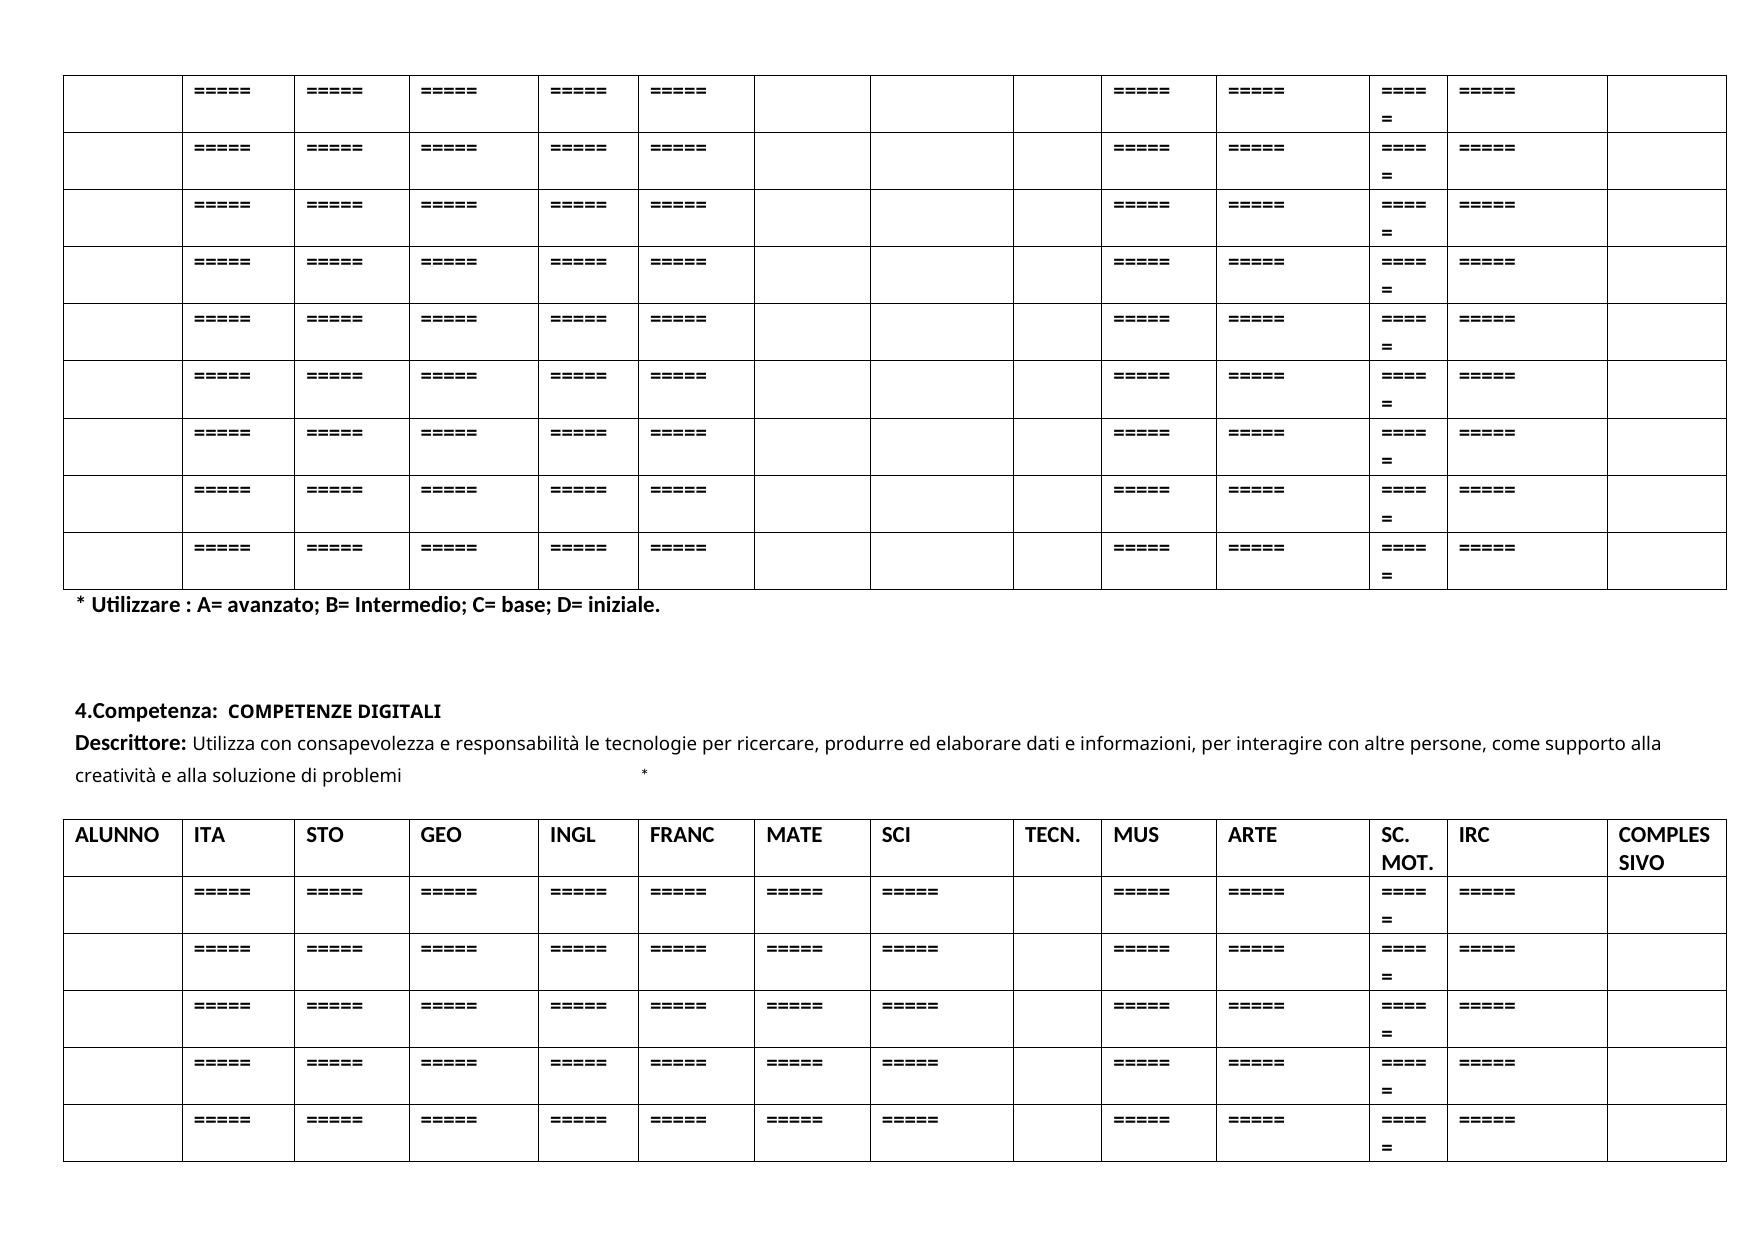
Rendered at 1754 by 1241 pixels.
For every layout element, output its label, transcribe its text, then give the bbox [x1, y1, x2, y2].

table_cell ===== [295, 361, 409, 417]
table_cell [1014, 361, 1101, 417]
table_cell ===== [410, 533, 538, 589]
table_cell ===== [1102, 190, 1216, 246]
table_cell ===== [410, 247, 538, 303]
table_cell [871, 419, 1013, 474]
table_cell ===== [1102, 361, 1216, 417]
table_cell ===== [639, 934, 754, 990]
table_header COMPLESSIVO [1608, 820, 1726, 876]
table_cell ===== [1448, 476, 1607, 532]
table_cell [64, 476, 182, 532]
table_cell ===== [639, 247, 754, 303]
table_cell ===== [1102, 476, 1216, 532]
table_cell ===== [639, 76, 754, 132]
table_cell [64, 419, 182, 474]
table_cell [64, 247, 182, 303]
table_cell ===== [410, 361, 538, 417]
table_cell ===== [410, 1048, 538, 1104]
table_cell [1608, 133, 1726, 189]
table_header IRC [1448, 820, 1607, 876]
table_cell ===== [539, 419, 638, 474]
table_cell [755, 247, 870, 303]
table_header ALUNNO [64, 820, 182, 876]
table_cell ===== [1217, 304, 1369, 360]
table_cell [871, 533, 1013, 589]
table_cell [1608, 476, 1726, 532]
table_cell ===== [539, 304, 638, 360]
table_cell ===== [1370, 419, 1447, 474]
table_cell ===== [1217, 991, 1369, 1047]
table_cell ===== [410, 304, 538, 360]
table_cell ===== [1217, 133, 1369, 189]
table_cell ===== [539, 1105, 638, 1161]
table_cell [64, 991, 182, 1047]
table_header ARTE [1217, 820, 1369, 876]
table_cell ===== [1448, 247, 1607, 303]
table_cell [1014, 1105, 1101, 1161]
table_cell [755, 361, 870, 417]
table_cell ===== [1370, 476, 1447, 532]
table_cell ===== [755, 1048, 870, 1104]
table_cell ===== [639, 533, 754, 589]
table_cell ===== [1102, 247, 1216, 303]
table_cell [1014, 419, 1101, 474]
table_cell ===== [183, 361, 294, 417]
table_cell ===== [1102, 419, 1216, 474]
table_header STO [295, 820, 409, 876]
table_cell [1608, 877, 1726, 933]
table_cell ===== [1370, 991, 1447, 1047]
table_cell ===== [1102, 1048, 1216, 1104]
table_cell ===== [1102, 991, 1216, 1047]
table_header TECN. [1014, 820, 1101, 876]
table_cell ===== [410, 419, 538, 474]
table_cell ===== [639, 476, 754, 532]
table_cell ===== [295, 533, 409, 589]
table_cell ===== [539, 934, 638, 990]
table_cell ===== [1448, 1105, 1607, 1161]
table_cell ===== [1217, 533, 1369, 589]
table_cell [755, 133, 870, 189]
table_cell ===== [1448, 934, 1607, 990]
table_cell [1608, 361, 1726, 417]
table_cell ===== [539, 1048, 638, 1104]
table_cell ===== [295, 877, 409, 933]
table_cell ===== [183, 304, 294, 360]
text Descrittore: Utilizza con consapevolezza e responsabilità le tecnologie per ricercare, produrre ed elaborare dati e informazioni, per interagire con altre persone, come supporto alla creatività e alla soluzione di problemi * [75, 728, 1679, 788]
table_cell [1014, 991, 1101, 1047]
table_cell ===== [1370, 533, 1447, 589]
table_cell [1608, 304, 1726, 360]
table_header SCI [871, 820, 1013, 876]
table_cell ===== [871, 877, 1013, 933]
table_cell ===== [183, 190, 294, 246]
table_cell [1608, 934, 1726, 990]
table_cell ===== [871, 934, 1013, 990]
table_cell ===== [295, 419, 409, 474]
table_cell [1014, 1048, 1101, 1104]
table_cell ===== [1448, 877, 1607, 933]
table_cell ===== [539, 76, 638, 132]
table_header MATE [755, 820, 870, 876]
table_cell ===== [639, 133, 754, 189]
table_cell ===== [639, 304, 754, 360]
table_cell ===== [295, 1048, 409, 1104]
table_cell [1014, 533, 1101, 589]
table_cell ===== [183, 1105, 294, 1161]
table_cell ===== [1102, 533, 1216, 589]
table_cell ===== [295, 991, 409, 1047]
table_cell [1014, 476, 1101, 532]
table_cell ===== [755, 991, 870, 1047]
table_cell [1014, 934, 1101, 990]
table_cell ===== [539, 476, 638, 532]
table_cell [1014, 190, 1101, 246]
table_cell ===== [539, 190, 638, 246]
table_cell ===== [1102, 934, 1216, 990]
table_cell ===== [639, 877, 754, 933]
table_cell [1608, 1105, 1726, 1161]
table_cell ===== [295, 247, 409, 303]
table_cell ===== [1370, 934, 1447, 990]
table_cell [1608, 991, 1726, 1047]
text 4.Competenza: COMPETENZE DIGITALI [75, 696, 1679, 724]
table_cell ===== [639, 361, 754, 417]
table_cell ===== [1217, 76, 1369, 132]
table_cell ===== [1217, 190, 1369, 246]
table_cell ===== [639, 991, 754, 1047]
table_cell [64, 361, 182, 417]
table_cell ===== [1448, 419, 1607, 474]
table_cell ===== [1370, 1048, 1447, 1104]
table_cell ===== [871, 1048, 1013, 1104]
table_cell [64, 533, 182, 589]
table_cell ===== [1102, 133, 1216, 189]
table_cell ===== [1448, 361, 1607, 417]
table_cell ===== [639, 1105, 754, 1161]
table_cell ===== [410, 991, 538, 1047]
table_cell ===== [1370, 133, 1447, 189]
table_cell [1608, 190, 1726, 246]
table_cell ===== [295, 1105, 409, 1161]
table_cell ===== [1448, 533, 1607, 589]
table_cell ===== [183, 133, 294, 189]
table_cell ===== [871, 991, 1013, 1047]
table_cell ===== [1370, 190, 1447, 246]
table_cell ===== [1102, 1105, 1216, 1161]
table_cell [755, 476, 870, 532]
table_cell ===== [295, 76, 409, 132]
table_cell ===== [410, 476, 538, 532]
table_cell ===== [183, 247, 294, 303]
table_cell [755, 76, 870, 132]
table_cell ===== [871, 1105, 1013, 1161]
table_cell [64, 76, 182, 132]
table_cell [64, 877, 182, 933]
table_cell ===== [1370, 76, 1447, 132]
table_cell ===== [639, 419, 754, 474]
table_cell ===== [1217, 1105, 1369, 1161]
table_header SC. MOT. [1370, 820, 1447, 876]
table_cell [755, 419, 870, 474]
table_cell [871, 361, 1013, 417]
table_cell ===== [539, 877, 638, 933]
table_cell ===== [410, 1105, 538, 1161]
table_cell ===== [1217, 476, 1369, 532]
table_cell [1608, 247, 1726, 303]
table_cell [755, 304, 870, 360]
table_cell [64, 304, 182, 360]
table_cell ===== [1370, 877, 1447, 933]
table_cell ===== [295, 304, 409, 360]
table_cell ===== [1102, 877, 1216, 933]
table_cell ===== [183, 419, 294, 474]
table_cell ===== [295, 476, 409, 532]
table_cell ===== [1217, 877, 1369, 933]
table_cell ===== [1370, 1105, 1447, 1161]
table_cell ===== [1448, 991, 1607, 1047]
table_cell [871, 304, 1013, 360]
table_cell ===== [1448, 304, 1607, 360]
table_cell ===== [539, 533, 638, 589]
table_cell ===== [1217, 1048, 1369, 1104]
table_cell ===== [1370, 247, 1447, 303]
table_cell ===== [295, 133, 409, 189]
table_cell [64, 133, 182, 189]
table_cell [1014, 247, 1101, 303]
table_cell ===== [755, 1105, 870, 1161]
table_cell ===== [1217, 419, 1369, 474]
table_cell ===== [410, 133, 538, 189]
table_cell ===== [1217, 361, 1369, 417]
table_cell ===== [183, 877, 294, 933]
table_cell [64, 1048, 182, 1104]
table_cell ===== [539, 133, 638, 189]
table_cell ===== [639, 190, 754, 246]
table_cell ===== [1448, 190, 1607, 246]
table_cell ===== [639, 1048, 754, 1104]
table_cell ===== [1217, 247, 1369, 303]
table_cell [1608, 533, 1726, 589]
table_cell [871, 476, 1013, 532]
table_cell [1014, 304, 1101, 360]
table_cell ===== [295, 190, 409, 246]
table_cell ===== [410, 877, 538, 933]
text * Utilizzare : A= avanzato; B= Intermedio; C= base; D= iniziale. [75, 590, 1679, 618]
table_header INGL [539, 820, 638, 876]
table_cell ===== [1448, 133, 1607, 189]
table_cell [1014, 877, 1101, 933]
table_cell ===== [1102, 304, 1216, 360]
table_cell [1014, 76, 1101, 132]
table_cell ===== [183, 1048, 294, 1104]
table_cell [755, 190, 870, 246]
table_cell ===== [295, 934, 409, 990]
table_cell [64, 190, 182, 246]
table_cell ===== [410, 76, 538, 132]
table_cell ===== [539, 991, 638, 1047]
table_cell ===== [755, 934, 870, 990]
table_cell [1608, 419, 1726, 474]
table_header FRANC [639, 820, 754, 876]
table_cell [64, 1105, 182, 1161]
table_cell ===== [1448, 76, 1607, 132]
table_cell ===== [539, 361, 638, 417]
table_cell [1014, 133, 1101, 189]
table_cell ===== [183, 76, 294, 132]
table_cell [1608, 1048, 1726, 1104]
table_cell ===== [1102, 76, 1216, 132]
table_cell ===== [1217, 934, 1369, 990]
table_cell ===== [755, 877, 870, 933]
table_cell [64, 934, 182, 990]
table_cell ===== [410, 934, 538, 990]
table_cell ===== [183, 934, 294, 990]
table_cell [871, 133, 1013, 189]
table_cell ===== [410, 190, 538, 246]
table_header GEO [410, 820, 538, 876]
table_cell ===== [183, 533, 294, 589]
table_cell ===== [183, 476, 294, 532]
table_cell [755, 533, 870, 589]
table_cell [1608, 76, 1726, 132]
table_cell [871, 247, 1013, 303]
table_header MUS [1102, 820, 1216, 876]
table_cell ===== [183, 991, 294, 1047]
table_cell ===== [1448, 1048, 1607, 1104]
table_cell ===== [1370, 304, 1447, 360]
table_header ITA [183, 820, 294, 876]
table_cell ===== [1370, 361, 1447, 417]
table_cell ===== [539, 247, 638, 303]
table_cell [871, 76, 1013, 132]
table_cell [871, 190, 1013, 246]
